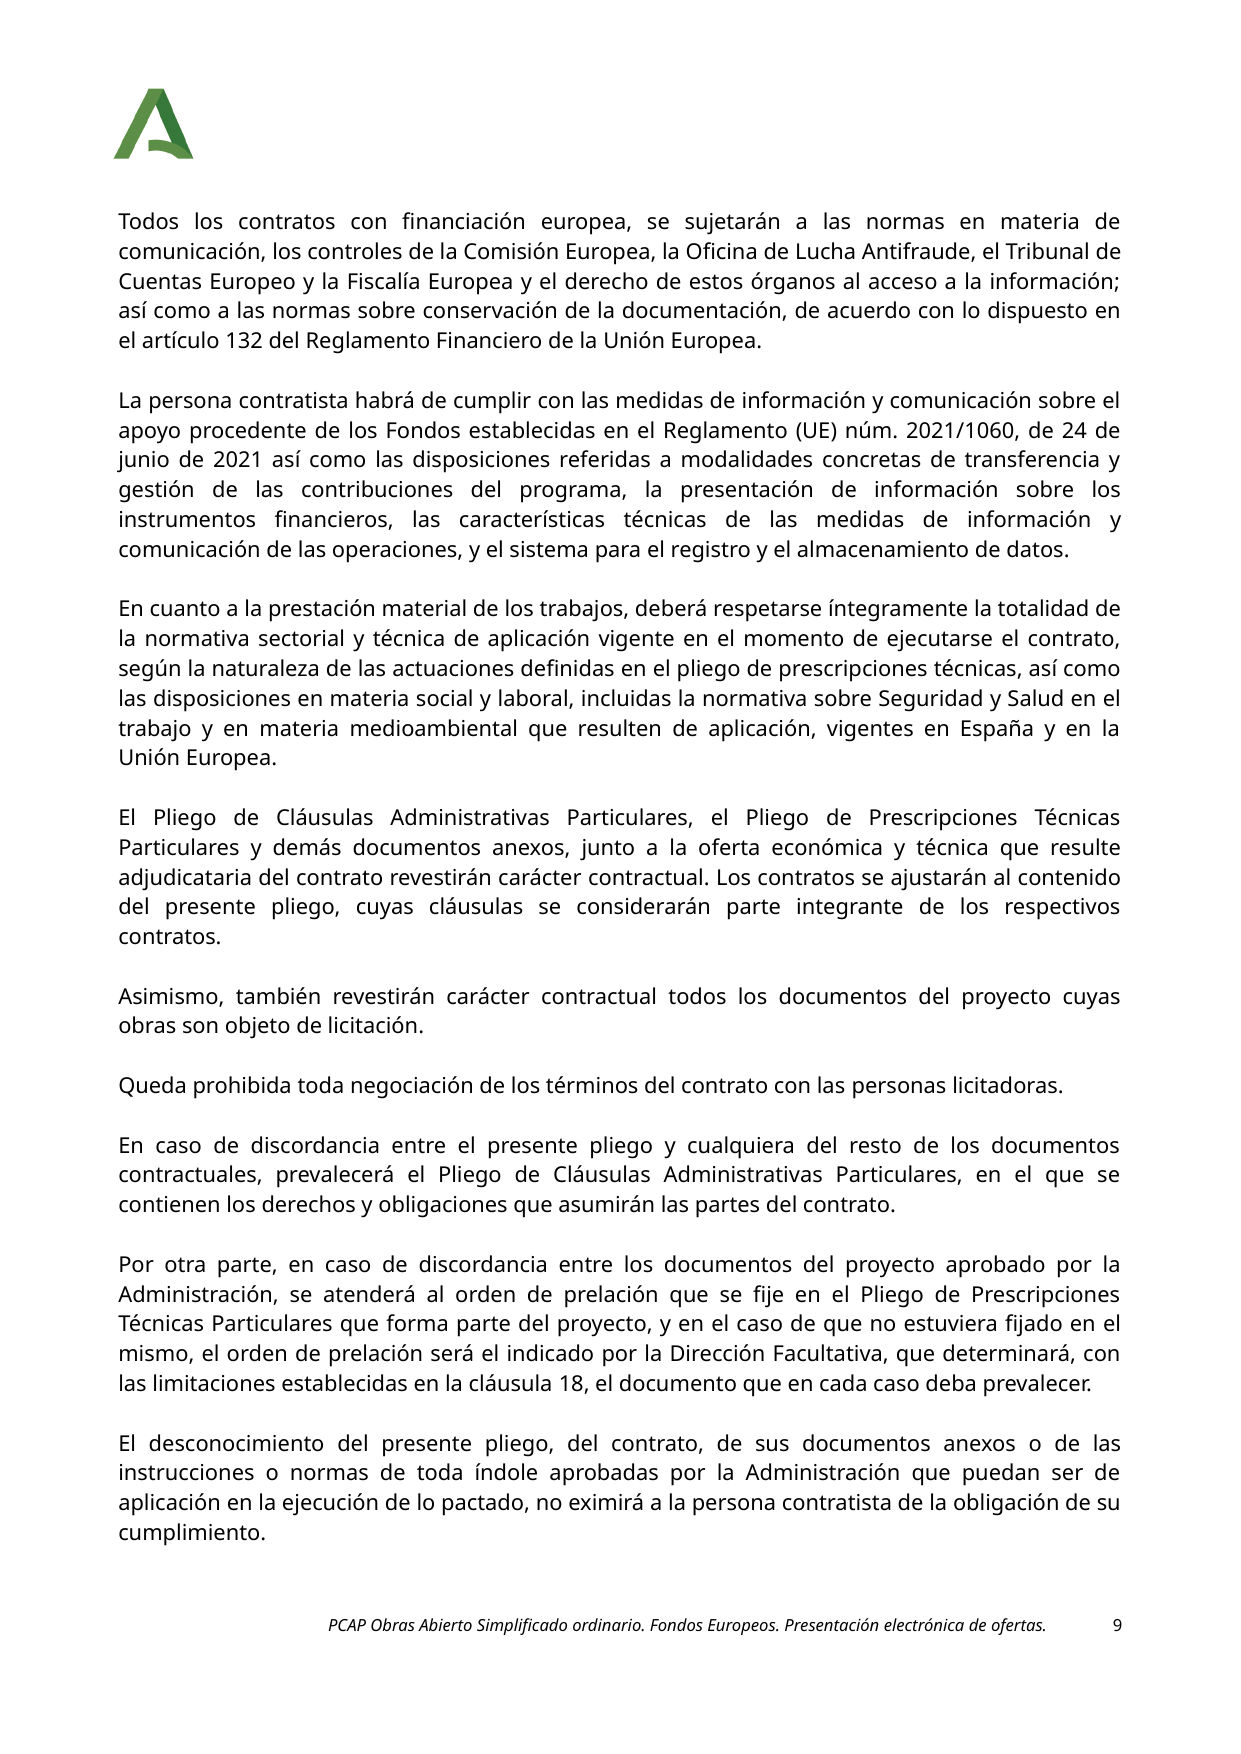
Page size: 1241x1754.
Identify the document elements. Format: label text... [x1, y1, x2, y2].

text En caso de discordancia entre el presente pliego y cualquiera del resto de los documentos contractuales, prevalecerá el Pliego de Cláusulas Administrativas Particulares, en el que se contienen los derechos y obligaciones que asumirán las partes del contrato. [118, 1130, 1122, 1219]
text Todos los contratos con financiación europea, se sujetarán a las normas en materia de comunicación, los controles de la Comisión Europea, la Oficina de Lucha Antifraude, el Tribunal de Cuentas Europeo y la Fiscalía Europea y el derecho de estos órganos al acceso a la información; así como a las normas sobre conservación de la documentación, de acuerdo con lo dispuesto en el artículo 132 del Reglamento Financiero de la Unión Europea. [118, 206, 1122, 355]
text El Pliego de Cláusulas Administrativas Particulares, el Pliego de Prescripciones Técnicas Particulares y demás documentos anexos, junto a la oferta económica y técnica que resulte adjudicataria del contrato revestirán carácter contractual. Los contratos se ajustarán al contenido del presente pliego, cuyas cláusulas se considerarán parte integrante de los respectivos contratos. [118, 802, 1122, 951]
text Queda prohibida toda negociación de los términos del contrato con las personas licitadoras. [118, 1070, 1122, 1100]
picture [109, 84, 198, 163]
text La persona contratista habrá de cumplir con las medidas de información y comunicación sobre el apoyo procedente de los Fondos establecidas en el Reglamento (UE) núm. 2021/1060, de 24 de junio de 2021 así como las disposiciones referidas a modalidades concretas de transferencia y gestión de las contribuciones del programa, la presentación de información sobre los instrumentos financieros, las características técnicas de las medidas de información y comunicación de las operaciones, y el sistema para el registro y el almacenamiento de datos. [118, 385, 1122, 564]
text Por otra parte, en caso de discordancia entre los documentos del proyecto aprobado por la Administración, se atenderá al orden de prelación que se fije en el Pliego de Prescripciones Técnicas Particulares que forma parte del proyecto, y en el caso de que no estuviera fijado en el mismo, el orden de prelación será el indicado por la Dirección Facultativa, que determinará, con las limitaciones establecidas en la cláusula 18, el documento que en cada caso deba prevalecer. [118, 1249, 1122, 1398]
text El desconocimiento del presente pliego, del contrato, de sus documentos anexos o de las instrucciones o normas de toda índole aprobadas por la Administración que puedan ser de aplicación en la ejecución de lo pactado, no eximirá a la persona contratista de la obligación de su cumplimiento. [118, 1428, 1122, 1547]
text Asimismo, también revestirán carácter contractual todos los documentos del proyecto cuyas obras son objeto de licitación. [118, 981, 1122, 1040]
text En cuanto a la prestación material de los trabajos, deberá respetarse íntegramente la totalidad de la normativa sectorial y técnica de aplicación vigente en el momento de ejecutarse el contrato, según la naturaleza de las actuaciones definidas en el pliego de prescripciones técnicas, así como las disposiciones en materia social y laboral, incluidas la normativa sobre Seguridad y Salud en el trabajo y en materia medioambiental que resulten de aplicación, vigentes en España y en la Unión Europea. [118, 593, 1122, 772]
